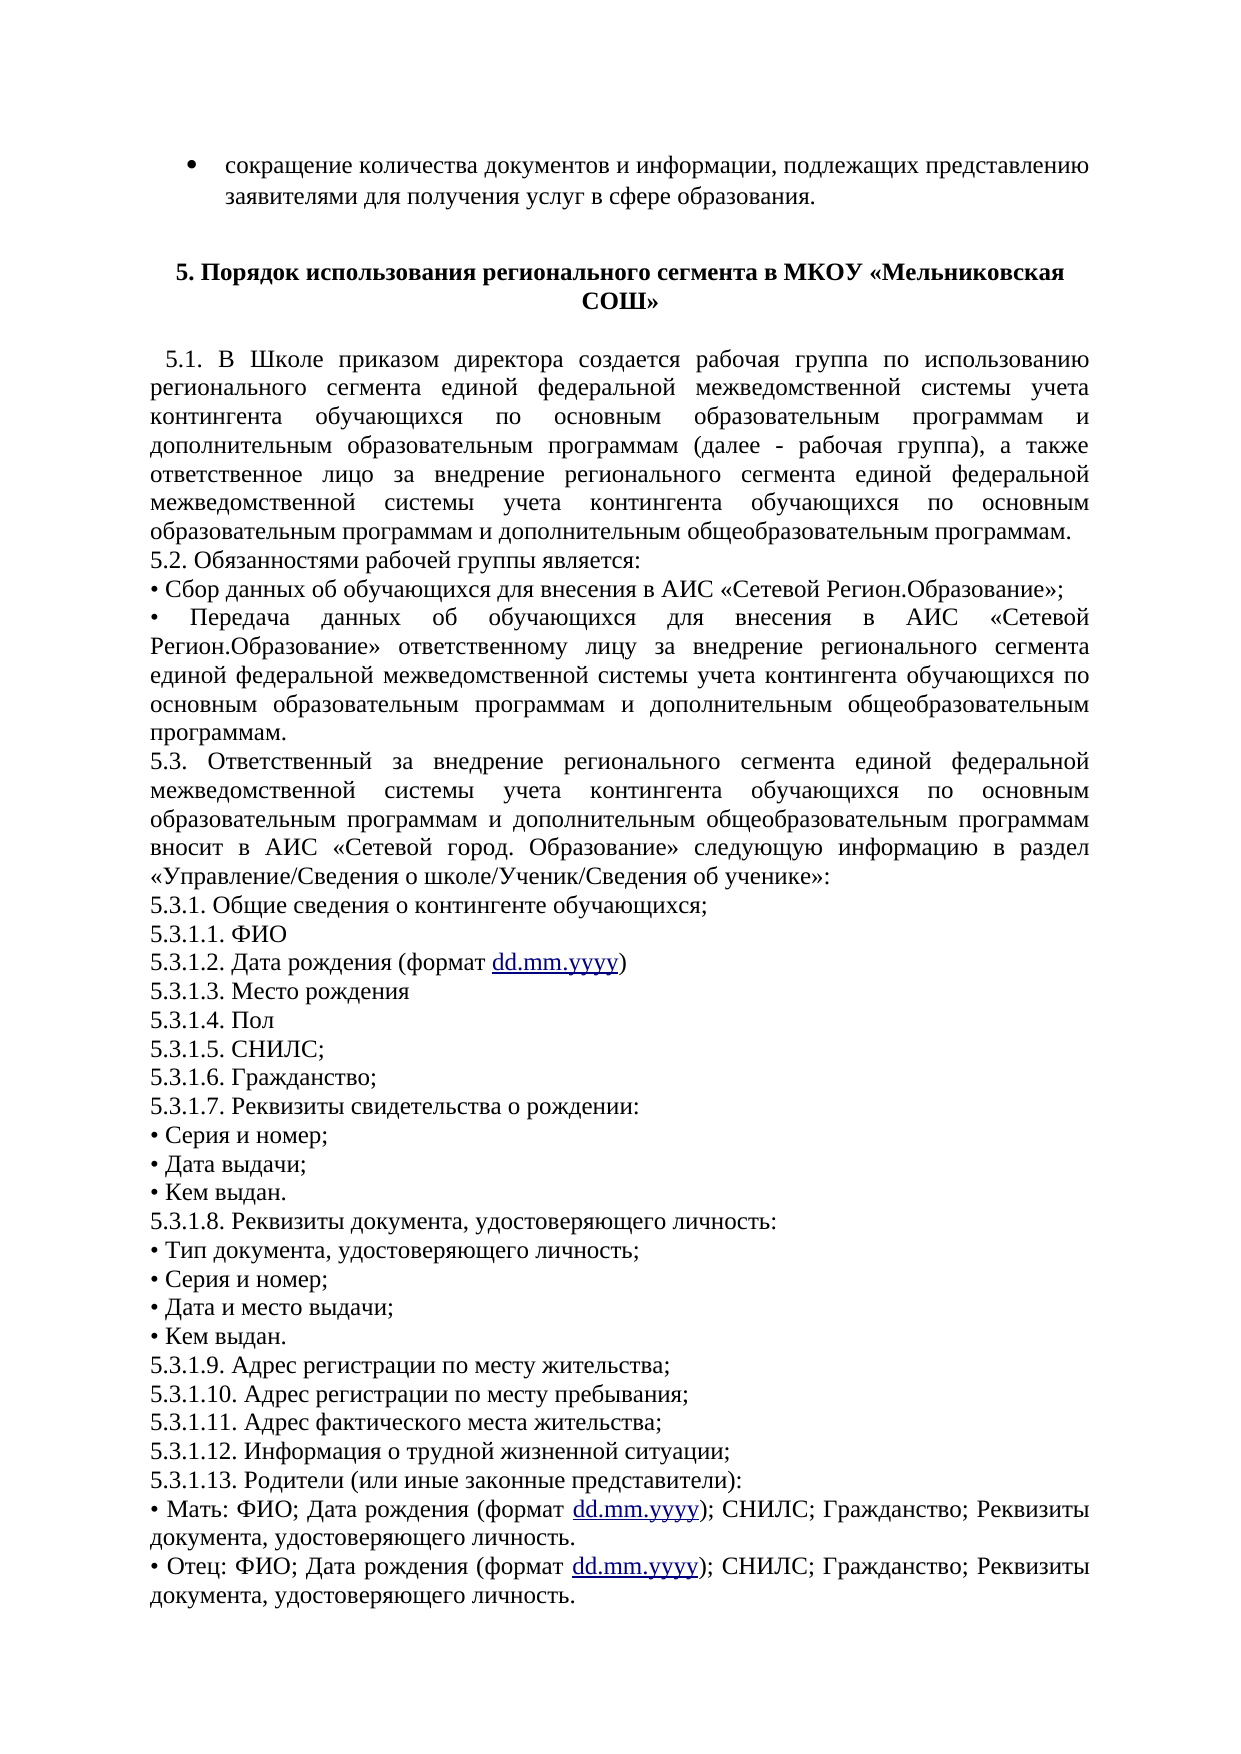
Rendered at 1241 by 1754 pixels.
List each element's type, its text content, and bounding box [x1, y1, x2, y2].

text • Отец: ФИО; Дата рождения (формат dd.mm.yyyy); СНИЛС; Гражданство; Реквизиты документа, удостоверяющего личность. [150, 1551, 1090, 1609]
text 5.3.1.4. Пол [150, 1005, 1090, 1034]
text • Сбор данных об обучающихся для внесения в АИС «Сетевой Регион.Образование»; [150, 574, 1090, 602]
text 5.3.1.10. Адрес регистрации по месту пребывания; [150, 1379, 1090, 1407]
list сокращение количества документов и информации, подлежащих представлению заявителями для получения услуг в сфере образования. [187, 150, 1090, 210]
text 5.3.1.2. Дата рождения (формат dd.mm.yyyy) [150, 947, 1090, 976]
text 5.1. В Школе приказом директора создается рабочая группа по использованию регионального сегмента единой федеральной межведомственной системы учета контингента обучающихся по основным образовательным программам и дополнительным образовательным программам (далее - рабочая группа), а также ответственное лицо за внедрение регионального сегмента единой федеральной межведомственной системы учета контингента обучающихся по основным образовательным программам и дополнительным общеобразовательным программам. [150, 344, 1090, 545]
text • Серия и номер; [150, 1120, 1090, 1149]
text 5.3.1.3. Место рождения [150, 976, 1090, 1005]
text 5.3.1.7. Реквизиты свидетельства о рождении: [150, 1091, 1090, 1120]
text 5.3.1. Общие сведения о контингенте обучающихся; [150, 890, 1090, 919]
text 5.2. Обязанностями рабочей группы является: [150, 545, 1090, 574]
text 5.3.1.5. СНИЛС; [150, 1034, 1090, 1062]
text 5.3.1.13. Родители (или иные законные представители): [150, 1465, 1090, 1494]
text • Дата и место выдачи; [150, 1292, 1090, 1321]
text • Передача данных об обучающихся для внесения в АИС «Сетевой Регион.Образование» ответственному лицу за внедрение регионального сегмента единой федеральной межведомственной системы учета контингента обучающихся по основным образовательным программам и дополнительным общеобразовательным программам. [150, 602, 1090, 746]
text 5.3.1.8. Реквизиты документа, удостоверяющего личность: [150, 1206, 1090, 1235]
text 5.3.1.9. Адрес регистрации по месту жительства; [150, 1350, 1090, 1379]
text 5.3. Ответственный за внедрение регионального сегмента единой федеральной межведомственной системы учета контингента обучающихся по основным образовательным программам и дополнительным общеобразовательным программам вносит в АИС «Сетевой город. Образование» следующую информацию в раздел «Управление/Сведения о школе/Ученик/Сведения об ученике»: [150, 746, 1090, 890]
text • Мать: ФИО; Дата рождения (формат dd.mm.yyyy); СНИЛС; Гражданство; Реквизиты документа, удостоверяющего личность. [150, 1494, 1090, 1551]
text • Кем выдан. [150, 1177, 1090, 1206]
text • Тип документа, удостоверяющего личность; [150, 1235, 1090, 1264]
text 5.3.1.12. Информация о трудной жизненной ситуации; [150, 1436, 1090, 1465]
text 5.3.1.1. ФИО [150, 919, 1090, 947]
text • Кем выдан. [150, 1321, 1090, 1350]
text • Серия и номер; [150, 1264, 1090, 1292]
text 5.3.1.11. Адрес фактического места жительства; [150, 1407, 1090, 1436]
text 5. Порядок использования регионального сегмента в МКОУ «Мельниковская СОШ» [150, 257, 1090, 315]
text 5.3.1.6. Гражданство; [150, 1062, 1090, 1091]
text • Дата выдачи; [150, 1149, 1090, 1177]
